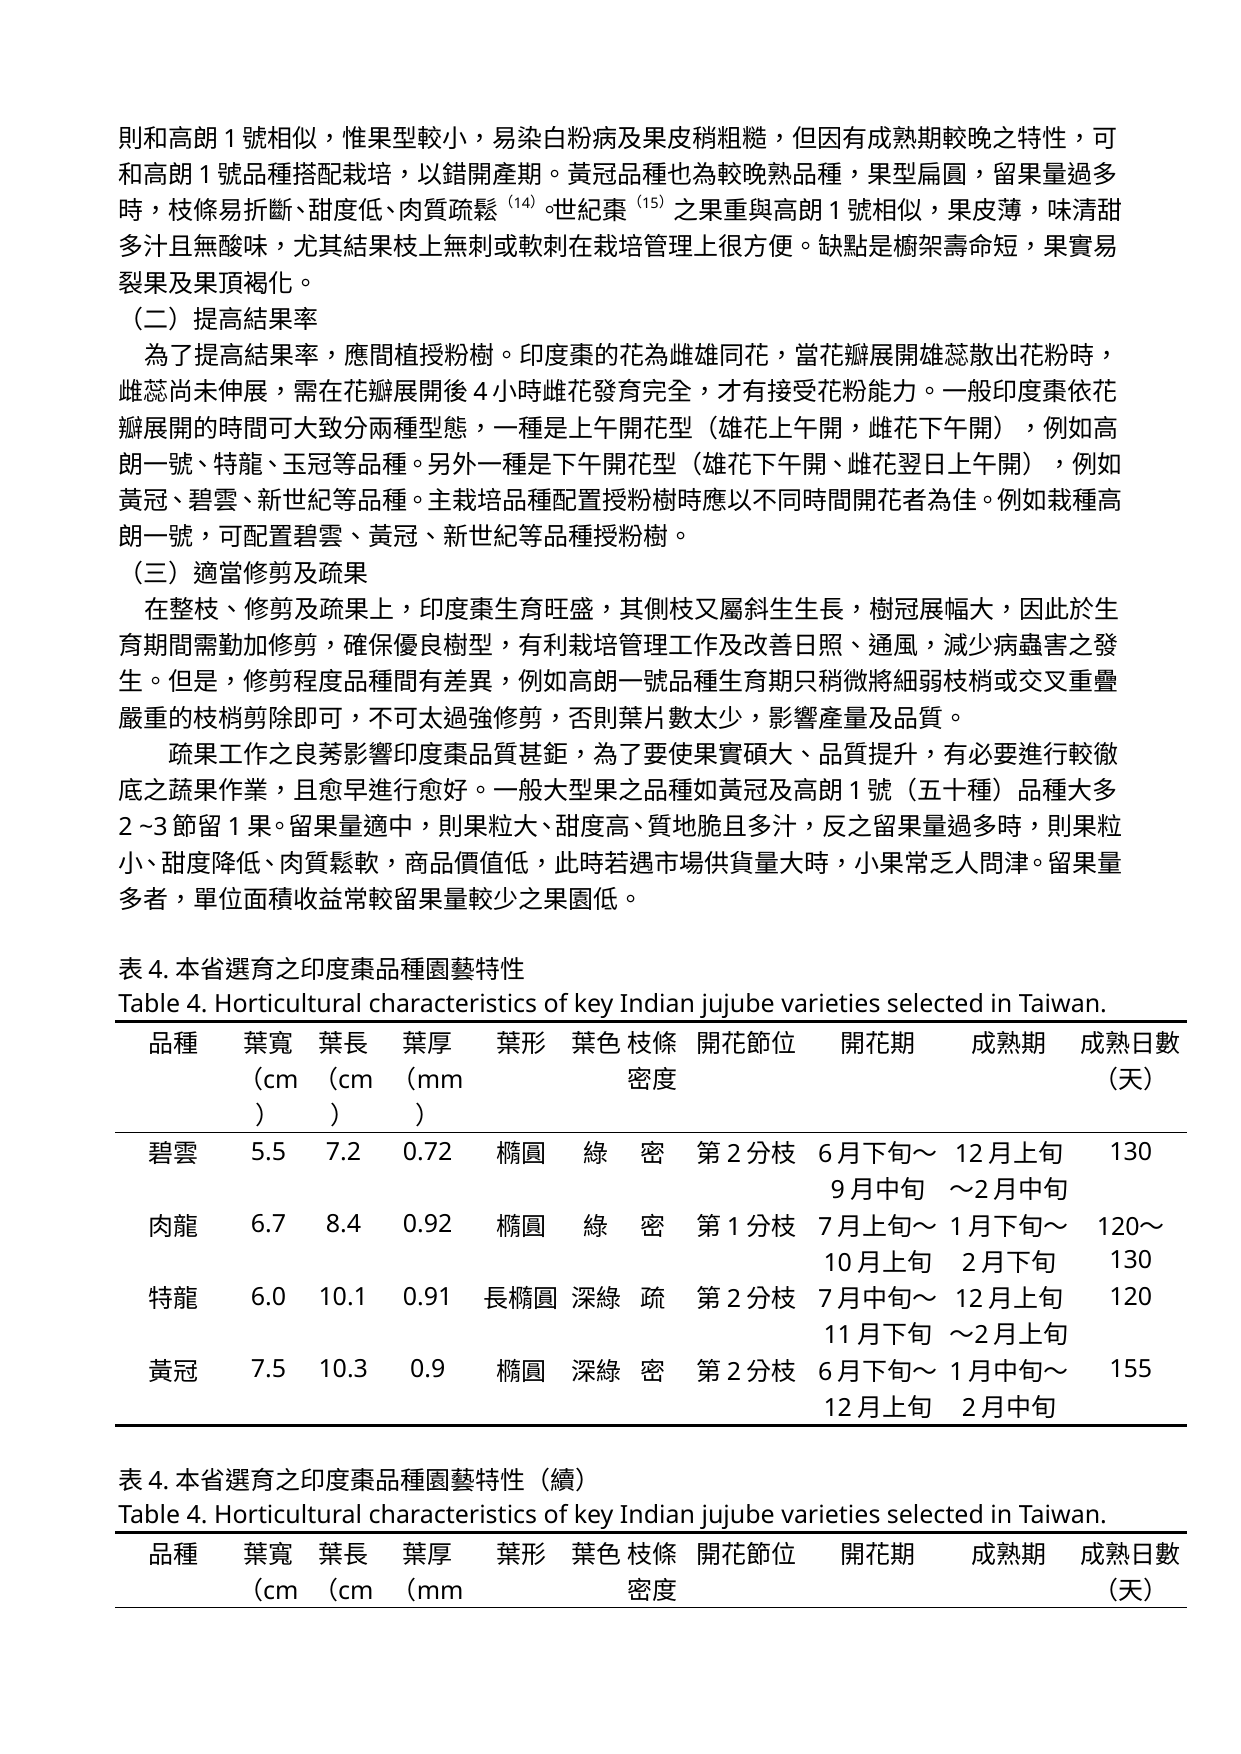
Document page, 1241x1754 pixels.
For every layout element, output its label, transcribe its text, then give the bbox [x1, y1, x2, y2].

table_cell 155 [1074, 1351, 1187, 1423]
table_header 品種 [115, 1534, 231, 1607]
table_header 葉形 [474, 1023, 568, 1132]
table_cell 疏 [624, 1279, 681, 1351]
table_cell 7月中旬～11月下旬 [812, 1279, 943, 1351]
table_cell 7月上旬～10月上旬 [812, 1206, 943, 1278]
table_cell 12月上旬～2月上旬 [943, 1279, 1074, 1351]
table_cell 綠 [568, 1133, 624, 1206]
table_header 葉厚（mm [381, 1534, 474, 1607]
table_cell 長橢圓 [474, 1279, 568, 1351]
table_cell 0.9 [381, 1351, 474, 1423]
table_cell 第2分枝 [681, 1133, 812, 1206]
table_cell 12月上旬～2月中旬 [943, 1133, 1074, 1206]
table_header 開花期 [812, 1023, 943, 1132]
text 疏果工作之良莠影響印度棗品質甚鉅，為了要使果實碩大、品質提升，有必要進行較徹底之蔬果作業，且愈早進行愈好。一般大型果之品種如黃冠及高朗1號（五十種）品種大多2 ~3節留1果。留果量適中，則果粒大、甜度高、質地脆且多汁，反之留果量過多時，則果粒小、甜度降低、肉質鬆軟，商品價值低，此時若遇市場供貨量大時，小果常乏人問津。留果量多者，單位面積收益常較留果量較少之果園低。 [118, 734, 1122, 916]
text Table 4. Horticultural characteristics of key Indian jujube varieties selected in Taiwan. [118, 986, 1122, 1020]
table_cell 1月下旬～2月下旬 [943, 1206, 1074, 1278]
table_cell 120～130 [1074, 1206, 1187, 1278]
table_cell 7.5 [231, 1351, 306, 1423]
table_header 葉色 [568, 1023, 624, 1132]
table_cell 8.4 [306, 1206, 381, 1278]
table_cell 綠 [568, 1206, 624, 1278]
table_header 品種 [115, 1023, 231, 1132]
table_header 葉長（cm [306, 1534, 381, 1607]
text 在整枝、修剪及疏果上，印度棗生育旺盛，其側枝又屬斜生生長，樹冠展幅大，因此於生育期間需勤加修剪，確保優良樹型，有利栽培管理工作及改善日照、通風，減少病蟲害之發生。但是，修剪程度品種間有差異，例如高朗一號品種生育期只稍微將細弱枝梢或交叉重疊嚴重的枝梢剪除即可，不可太過強修剪，否則葉片數太少，影響產量及品質。 [118, 589, 1122, 734]
text 表4. 本省選育之印度棗品種園藝特性 [118, 950, 1122, 986]
table_cell 130 [1074, 1133, 1187, 1206]
table_header 葉寬（cm [231, 1534, 306, 1607]
text （三）適當修剪及疏果 [118, 553, 1122, 589]
table_cell 6月下旬～9月中旬 [812, 1133, 943, 1206]
text （二）提高結果率 [118, 299, 1122, 336]
table_header 葉長（cm） [306, 1023, 381, 1132]
table_header 成熟日數（天） [1074, 1534, 1187, 1607]
table_cell 橢圓 [474, 1133, 568, 1206]
table_header 葉寬（cm） [231, 1023, 306, 1132]
text 則和高朗1號相似，惟果型較小，易染白粉病及果皮稍粗糙，但因有成熟期較晚之特性，可和高朗1號品種搭配栽培，以錯開產期。黃冠品種也為較晚熟品種，果型扁圓，留果量過多時，枝條易折斷、甜度低、肉質疏鬆（14）。世紀棗（15）之果重與高朗1號相似，果皮薄，味清甜多汁且無酸味，尤其結果枝上無刺或軟刺在栽培管理上很方便。缺點是櫥架壽命短，果實易裂果及果頂褐化。 [118, 118, 1122, 299]
table_cell 特龍 [115, 1279, 231, 1351]
table_header 成熟期 [943, 1023, 1074, 1132]
table_cell 密 [624, 1351, 681, 1423]
table_cell 橢圓 [474, 1351, 568, 1423]
table_cell 120 [1074, 1279, 1187, 1351]
table_cell 6.0 [231, 1279, 306, 1351]
table_header 開花節位 [681, 1023, 812, 1132]
table_header 開花節位 [681, 1534, 812, 1607]
table_cell 第1分枝 [681, 1206, 812, 1278]
table_header 成熟期 [943, 1534, 1074, 1607]
table_cell 5.5 [231, 1133, 306, 1206]
table_cell 0.91 [381, 1279, 474, 1351]
table_header 成熟日數（天） [1074, 1023, 1187, 1132]
table_cell 0.92 [381, 1206, 474, 1278]
table_cell 6月下旬～12月上旬 [812, 1351, 943, 1423]
table_cell 10.1 [306, 1279, 381, 1351]
table_cell 第2分枝 [681, 1351, 812, 1423]
table_header 枝條密度 [624, 1023, 681, 1132]
table_header 葉形 [474, 1534, 568, 1607]
table_cell 碧雲 [115, 1133, 231, 1206]
text Table 4. Horticultural characteristics of key Indian jujube varieties selected in Taiwan. [118, 1497, 1122, 1531]
table_cell 0.72 [381, 1133, 474, 1206]
table_header 枝條密度 [624, 1534, 681, 1607]
table_cell 橢圓 [474, 1206, 568, 1278]
table_cell 黃冠 [115, 1351, 231, 1423]
table_header 開花期 [812, 1534, 943, 1607]
table_cell 10.3 [306, 1351, 381, 1423]
text 為了提高結果率，應間植授粉樹。印度棗的花為雌雄同花，當花瓣展開雄蕊散出花粉時，雌蕊尚未伸展，需在花瓣展開後4小時雌花發育完全，才有接受花粉能力。一般印度棗依花瓣展開的時間可大致分兩種型態，一種是上午開花型（雄花上午開，雌花下午開），例如高朗一號、特龍、玉冠等品種。另外一種是下午開花型（雄花下午開、雌花翌日上午開），例如黃冠、碧雲、新世紀等品種。主栽培品種配置授粉樹時應以不同時間開花者為佳。例如栽種高朗一號，可配置碧雲、黃冠、新世紀等品種授粉樹。 [118, 336, 1122, 553]
text 表4. 本省選育之印度棗品種園藝特性（續） [118, 1461, 1122, 1497]
table_cell 密 [624, 1133, 681, 1206]
table_header 葉色 [568, 1534, 624, 1607]
table_header 葉厚（mm） [381, 1023, 474, 1132]
table_cell 深綠 [568, 1351, 624, 1423]
table_cell 1月中旬～2月中旬 [943, 1351, 1074, 1423]
table_cell 7.2 [306, 1133, 381, 1206]
table_cell 6.7 [231, 1206, 306, 1278]
table_cell 深綠 [568, 1279, 624, 1351]
table_cell 肉龍 [115, 1206, 231, 1278]
table_cell 第2分枝 [681, 1279, 812, 1351]
table_cell 密 [624, 1206, 681, 1278]
